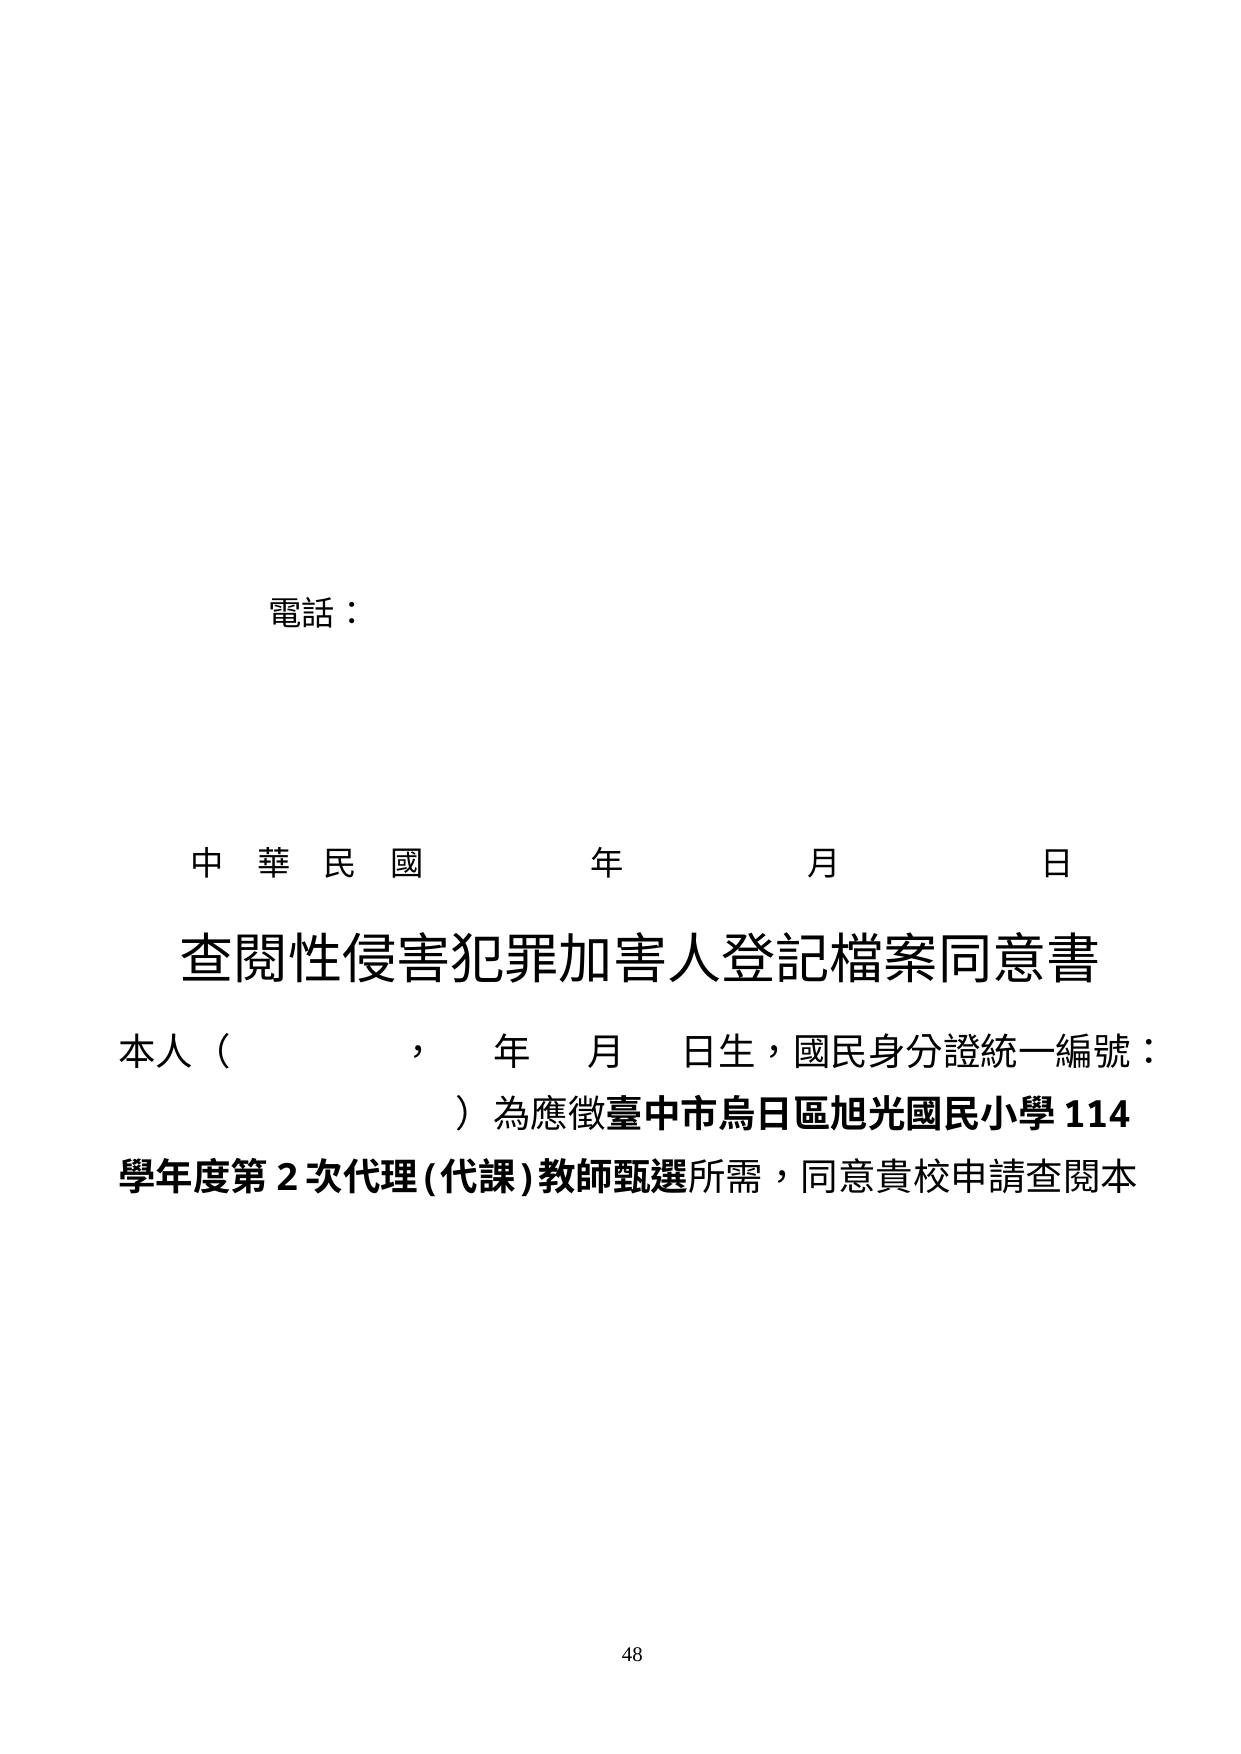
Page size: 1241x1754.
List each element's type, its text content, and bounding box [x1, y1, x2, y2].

text 電話： [118, 569, 1146, 632]
text 本人（ ， 年 月 日生，國民身分證統一編號： ）為應徵臺中市烏日區旭光國民小學114學年度第2次代理(代課)教師甄選所需，同意貴校申請查閱本人有無性侵害犯罪登記檔案資料。 [118, 1007, 1146, 1194]
text 中 華 民 國 年 月 日 [118, 819, 1146, 882]
text 查閱性侵害犯罪加害人登記檔案同意書 [118, 882, 1162, 1007]
